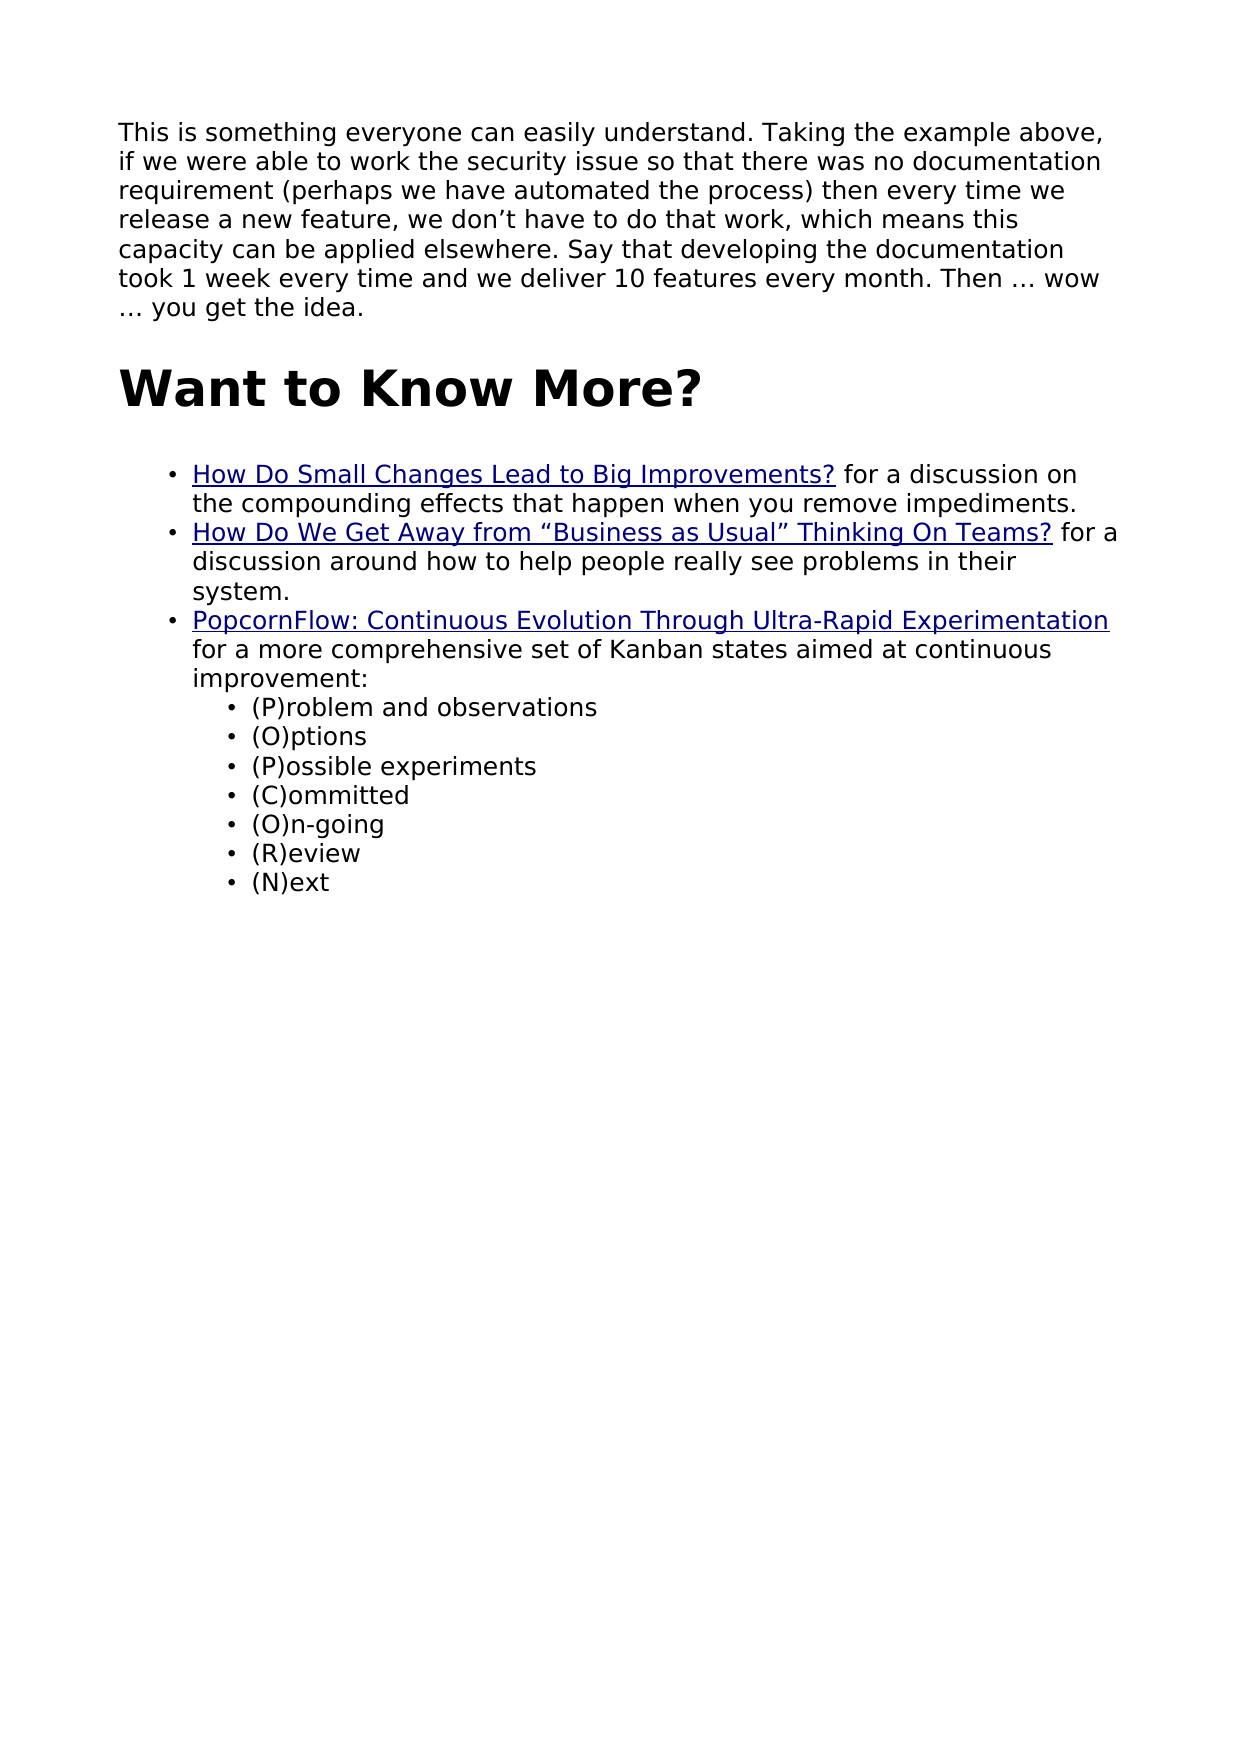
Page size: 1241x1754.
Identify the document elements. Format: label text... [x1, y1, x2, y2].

list (O)ptions [236, 722, 1122, 752]
list (P)ossible experiments [236, 752, 1122, 781]
text This is something everyone can easily understand. Taking the example above, if we were able to work the security issue so that there was no documentation requirement (perhaps we have automated the process) then every time we release a new feature, we don’t have to do that work, which means this capacity can be applied elsewhere. Say that developing the documentation took 1 week every time and we deliver 10 features every month. Then … wow … you get the idea. [118, 118, 1122, 322]
list (N)ext [236, 868, 1122, 897]
list (C)ommitted [236, 781, 1122, 810]
list (R)eview [236, 839, 1122, 868]
subtitle Want to Know More? [118, 360, 1122, 418]
list How Do We Get Away from “Business as Usual” Thinking On Teams? for a discussion around how to help people really see problems in their system. [177, 518, 1122, 606]
list (P)roblem and observations [236, 693, 1122, 722]
list PopcornFlow: Continuous Evolution Through Ultra-Rapid Experimentation for a more comprehensive set of Kanban states aimed at continuous improvement: [177, 606, 1122, 693]
list (O)n-going [236, 810, 1122, 839]
list How Do Small Changes Lead to Big Improvements? for a discussion on the compounding effects that happen when you remove impediments. [177, 460, 1122, 518]
